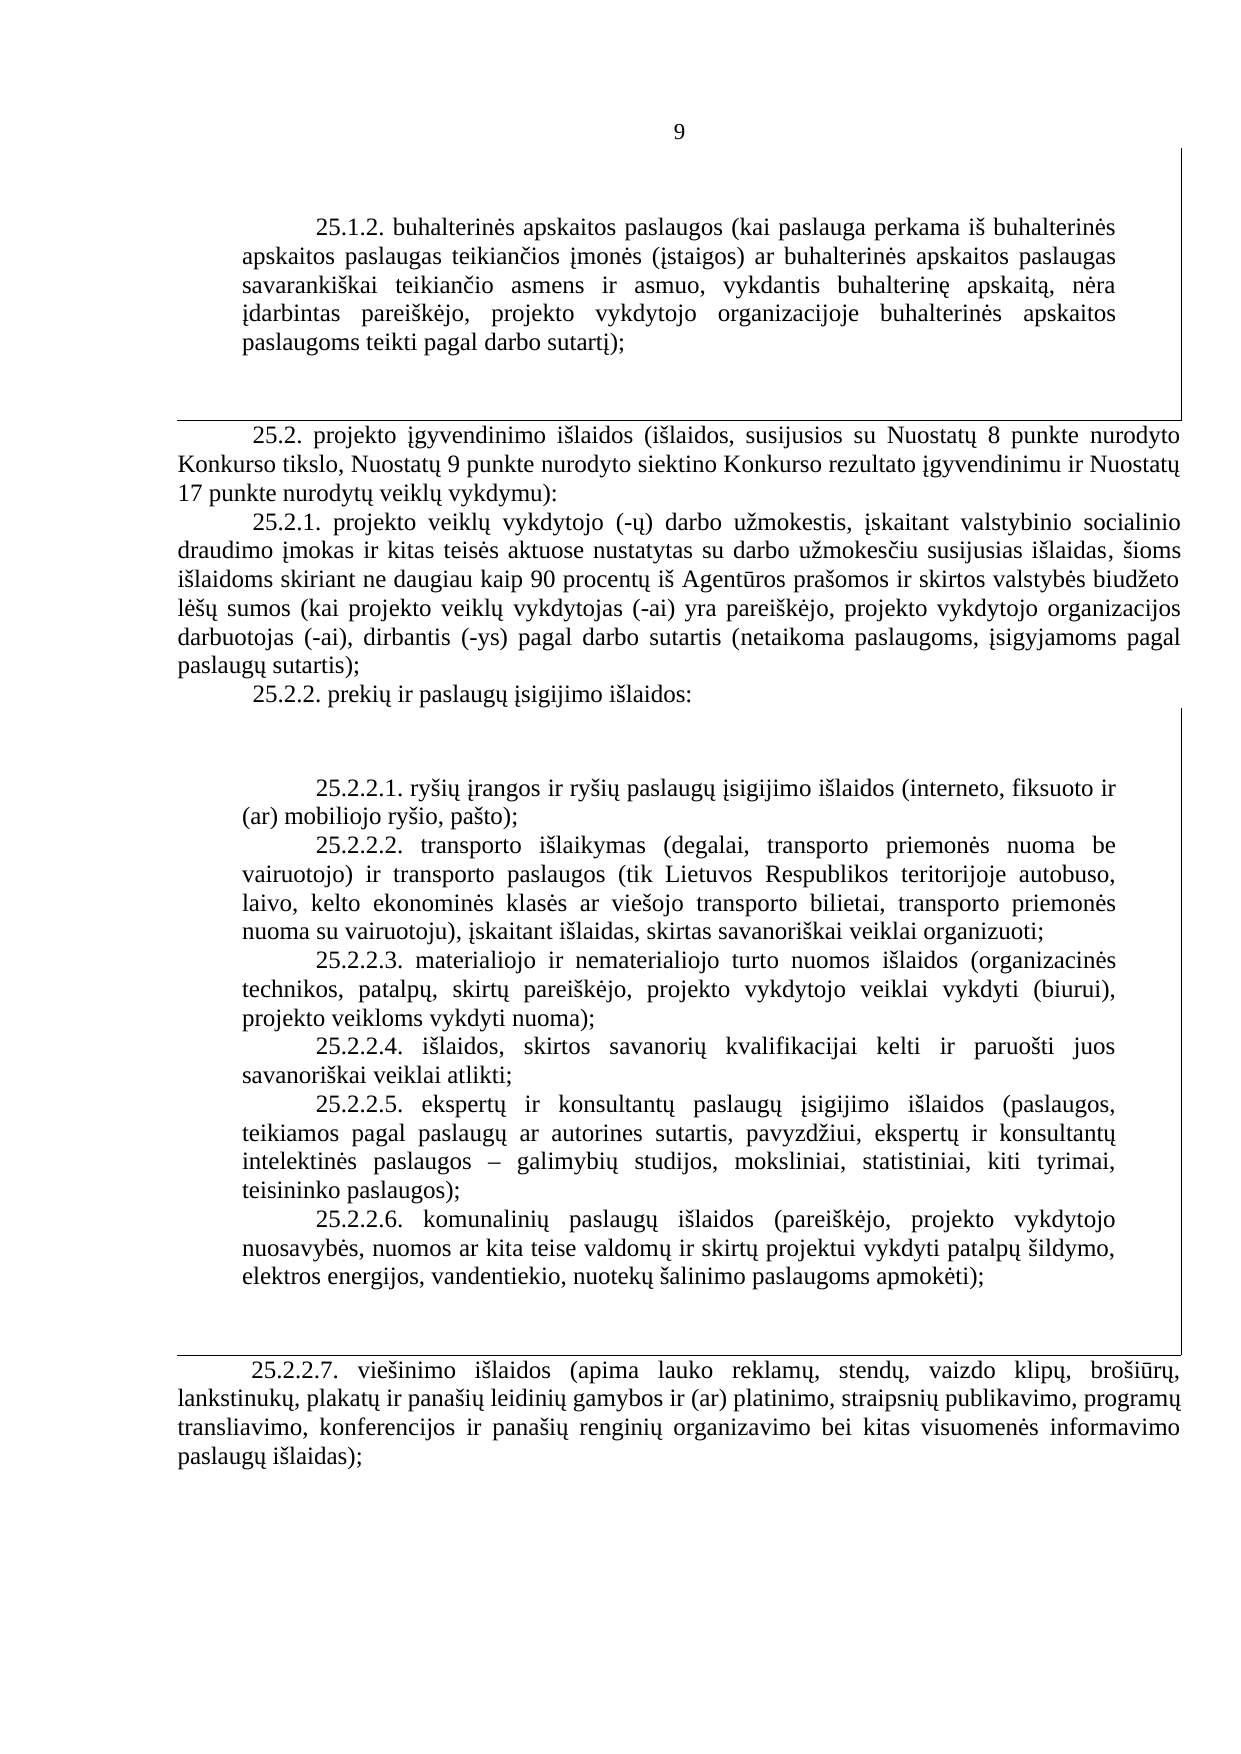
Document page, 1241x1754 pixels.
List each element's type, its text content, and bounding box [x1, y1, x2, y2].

text 25.2.2.5. ekspertų ir konsultantų paslaugų įsigijimo išlaidos (paslaugos, teikiamos pagal paslaugų ar autorines sutartis, pavyzdžiui, ekspertų ir konsultantų intelektinės paslaugos – galimybių studijos, moksliniai, statistiniai, kiti tyrimai, teisininko paslaugos); [177, 1089, 1181, 1204]
text 25.2.2.3. materialiojo ir nematerialiojo turto nuomos išlaidos (organizacinės technikos, patalpų, skirtų pareiškėjo, projekto vykdytojo veiklai vykdyti (biurui), projekto veikloms vykdyti nuoma); [177, 945, 1181, 1031]
text 25.2.2.4. išlaidos, skirtos savanorių kvalifikacijai kelti ir paruošti juos savanoriškai veiklai atlikti; [177, 1031, 1181, 1089]
text 25.2.2. prekių ir paslaugų įsigijimo išlaidos: [177, 679, 1181, 708]
text 25.2.2.6. komunalinių paslaugų išlaidos (pareiškėjo, projekto vykdytojo nuosavybės, nuomos ar kita teise valdomų ir skirtų projektui vykdyti patalpų šildymo, elektros energijos, vandentiekio, nuotekų šalinimo paslaugoms apmokėti); [177, 1204, 1181, 1355]
text 25.1.2. buhalterinės apskaitos paslaugos (kai paslauga perkama iš buhalterinės apskaitos paslaugas teikiančios įmonės (įstaigos) ar buhalterinės apskaitos paslaugas savarankiškai teikiančio asmens ir asmuo, vykdantis buhalterinę apskaitą, nėra įdarbintas pareiškėjo, projekto vykdytojo organizacijoje buhalterinės apskaitos paslaugoms teikti pagal darbo sutartį); [177, 148, 1181, 420]
text 25.2. projekto įgyvendinimo išlaidos (išlaidos, susijusios su Nuostatų 8 punkte nurodyto Konkurso tikslo, Nuostatų 9 punkte nurodyto siektino Konkurso rezultato įgyvendinimu ir Nuostatų 17 punkte nurodytų veiklų vykdymu): [177, 421, 1181, 507]
text 25.2.2.2. transporto išlaikymas (degalai, transporto priemonės nuoma be vairuotojo) ir transporto paslaugos (tik Lietuvos Respublikos teritorijoje autobuso, laivo, kelto ekonominės klasės ar viešojo transporto bilietai, transporto priemonės nuoma su vairuotoju), įskaitant išlaidas, skirtas savanoriškai veiklai organizuoti; [177, 830, 1181, 945]
text 25.2.2.1. ryšių įrangos ir ryšių paslaugų įsigijimo išlaidos (interneto, fiksuoto ir (ar) mobiliojo ryšio, pašto); [177, 708, 1181, 830]
text 25.2.1. projekto veiklų vykdytojo (-ų) darbo užmokestis, įskaitant valstybinio socialinio draudimo įmokas ir kitas teisės aktuose nustatytas su darbo užmokesčiu susijusias išlaidas, šioms išlaidoms skiriant ne daugiau kaip 90 procentų iš Agentūros prašomos ir skirtos valstybės biudžeto lėšų sumos (kai projekto veiklų vykdytojas (-ai) yra pareiškėjo, projekto vykdytojo organizacijos darbuotojas (-ai), dirbantis (-ys) pagal darbo sutartis (netaikoma paslaugoms, įsigyjamoms pagal paslaugų sutartis); [177, 507, 1181, 679]
text 25.2.2.7. viešinimo išlaidos (apima lauko reklamų, stendų, vaizdo klipų, brošiūrų, lankstinukų, plakatų ir panašių leidinių gamybos ir (ar) platinimo, straipsnių publikavimo, programų transliavimo, konferencijos ir panašių renginių organizavimo bei kitas visuomenės informavimo paslaugų išlaidas); [177, 1355, 1181, 1470]
